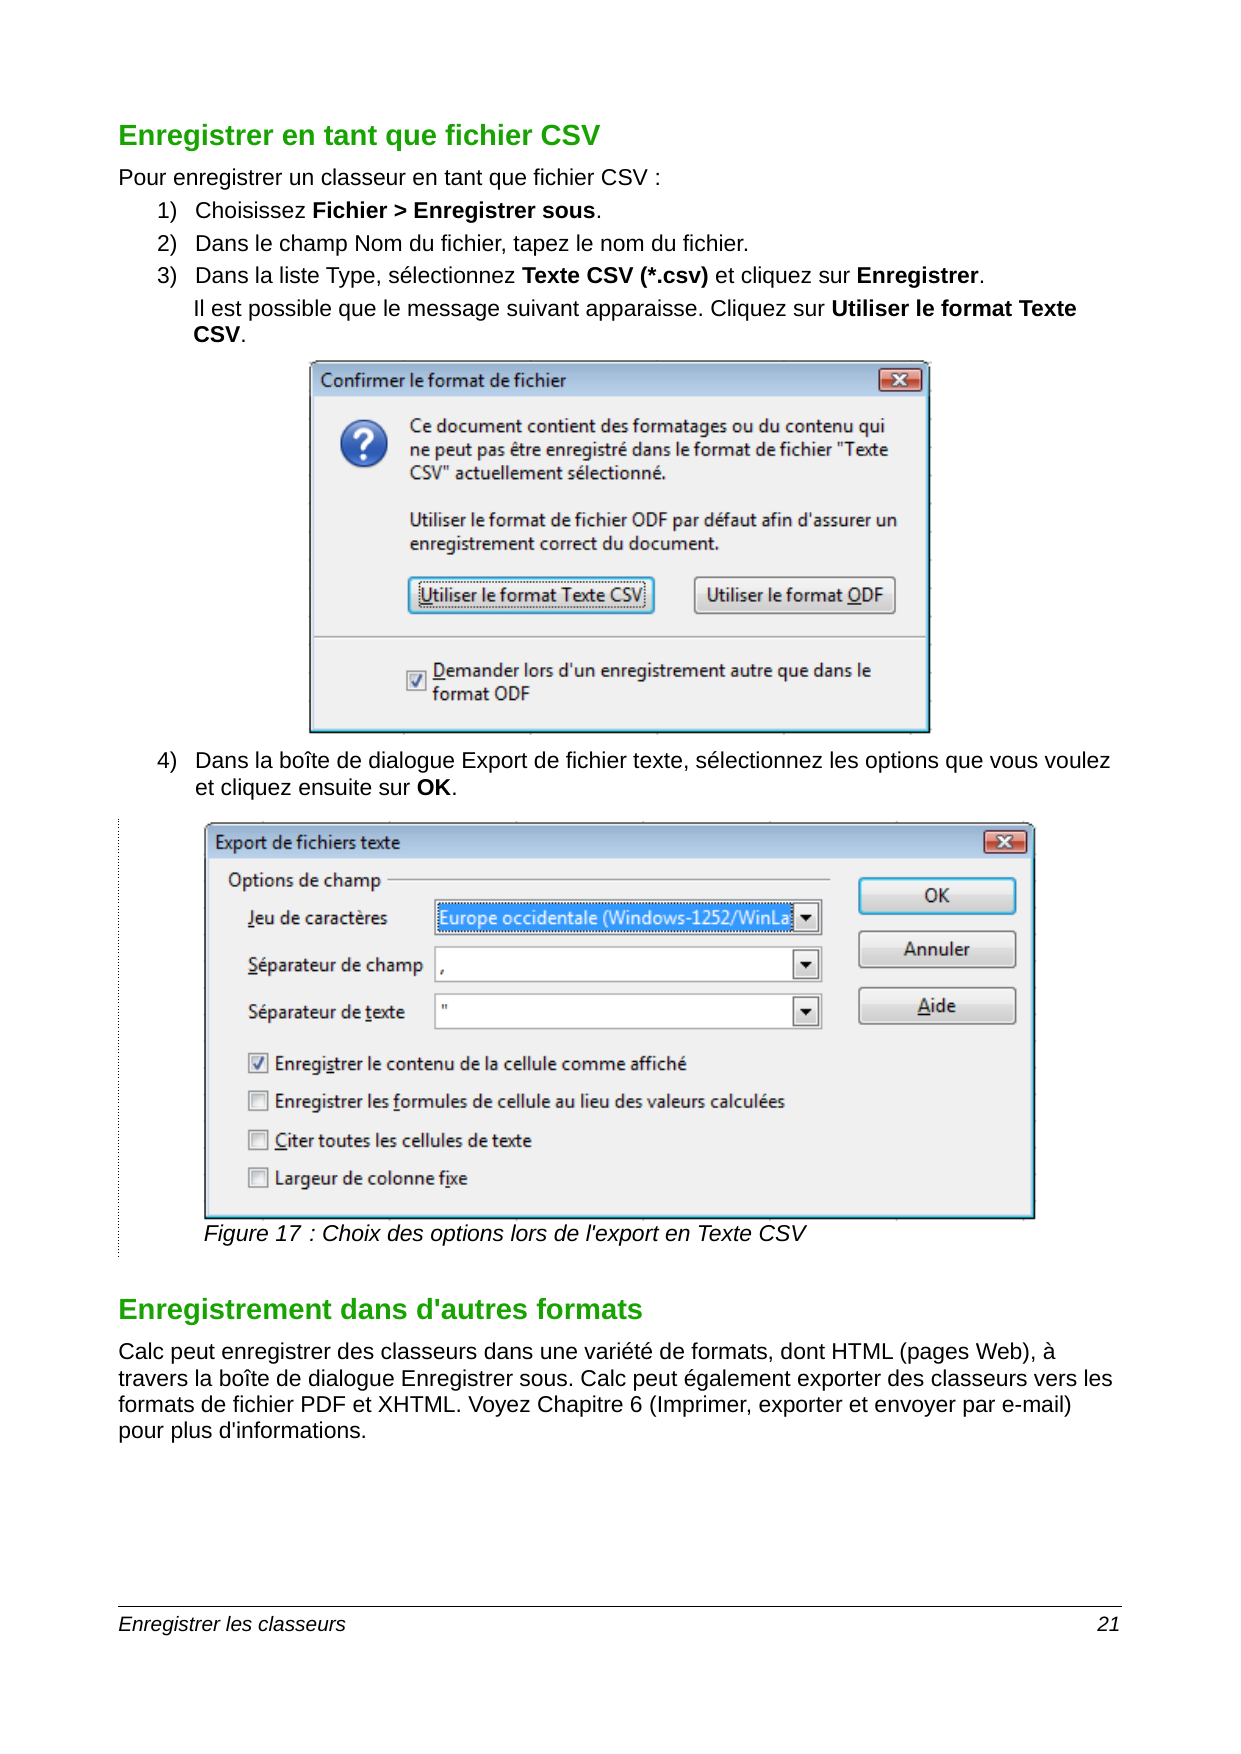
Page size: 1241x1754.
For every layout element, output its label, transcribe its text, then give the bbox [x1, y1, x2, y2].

subtitle Enregistrement dans d'autres formats [118, 1292, 1122, 1326]
text Calc peut enregistrer des classeurs dans une variété de formats, dont HTML (pages Web), à travers la boîte de dialogue Enregistrer sous. Calc peut également exporter des classeurs vers les formats de fichier PDF et XHTML. Voyez Chapitre 6 (Imprimer, exporter et envoyer par e-mail) pour plus d'informations. [118, 1338, 1122, 1443]
list Choisissez Fichier > Enregistrer sous. [177, 197, 1122, 223]
list Dans la boîte de dialogue Export de fichier texte, sélectionnez les options que vous voulez et cliquez ensuite sur OK. [177, 747, 1122, 800]
list Il est possible que le message suivant apparaisse. Cliquez sur Utiliser le format Texte CSV. [193, 295, 1122, 347]
list Pour enregistrer un classeur en tant que fichier CSV : [118, 164, 1122, 190]
text Figure 17 : Choix des options lors de l'export en Texte CSV [204, 1221, 1037, 1247]
subtitle Enregistrer en tant que fichier CSV [118, 118, 1122, 152]
picture [308, 360, 932, 735]
picture [203, 821, 1037, 1221]
list Dans la liste Type, sélectionnez Texte CSV (*.csv) et cliquez sur Enregistrer. [177, 262, 1122, 288]
list Dans le champ Nom du fichier, tapez le nom du fichier. [177, 229, 1122, 256]
